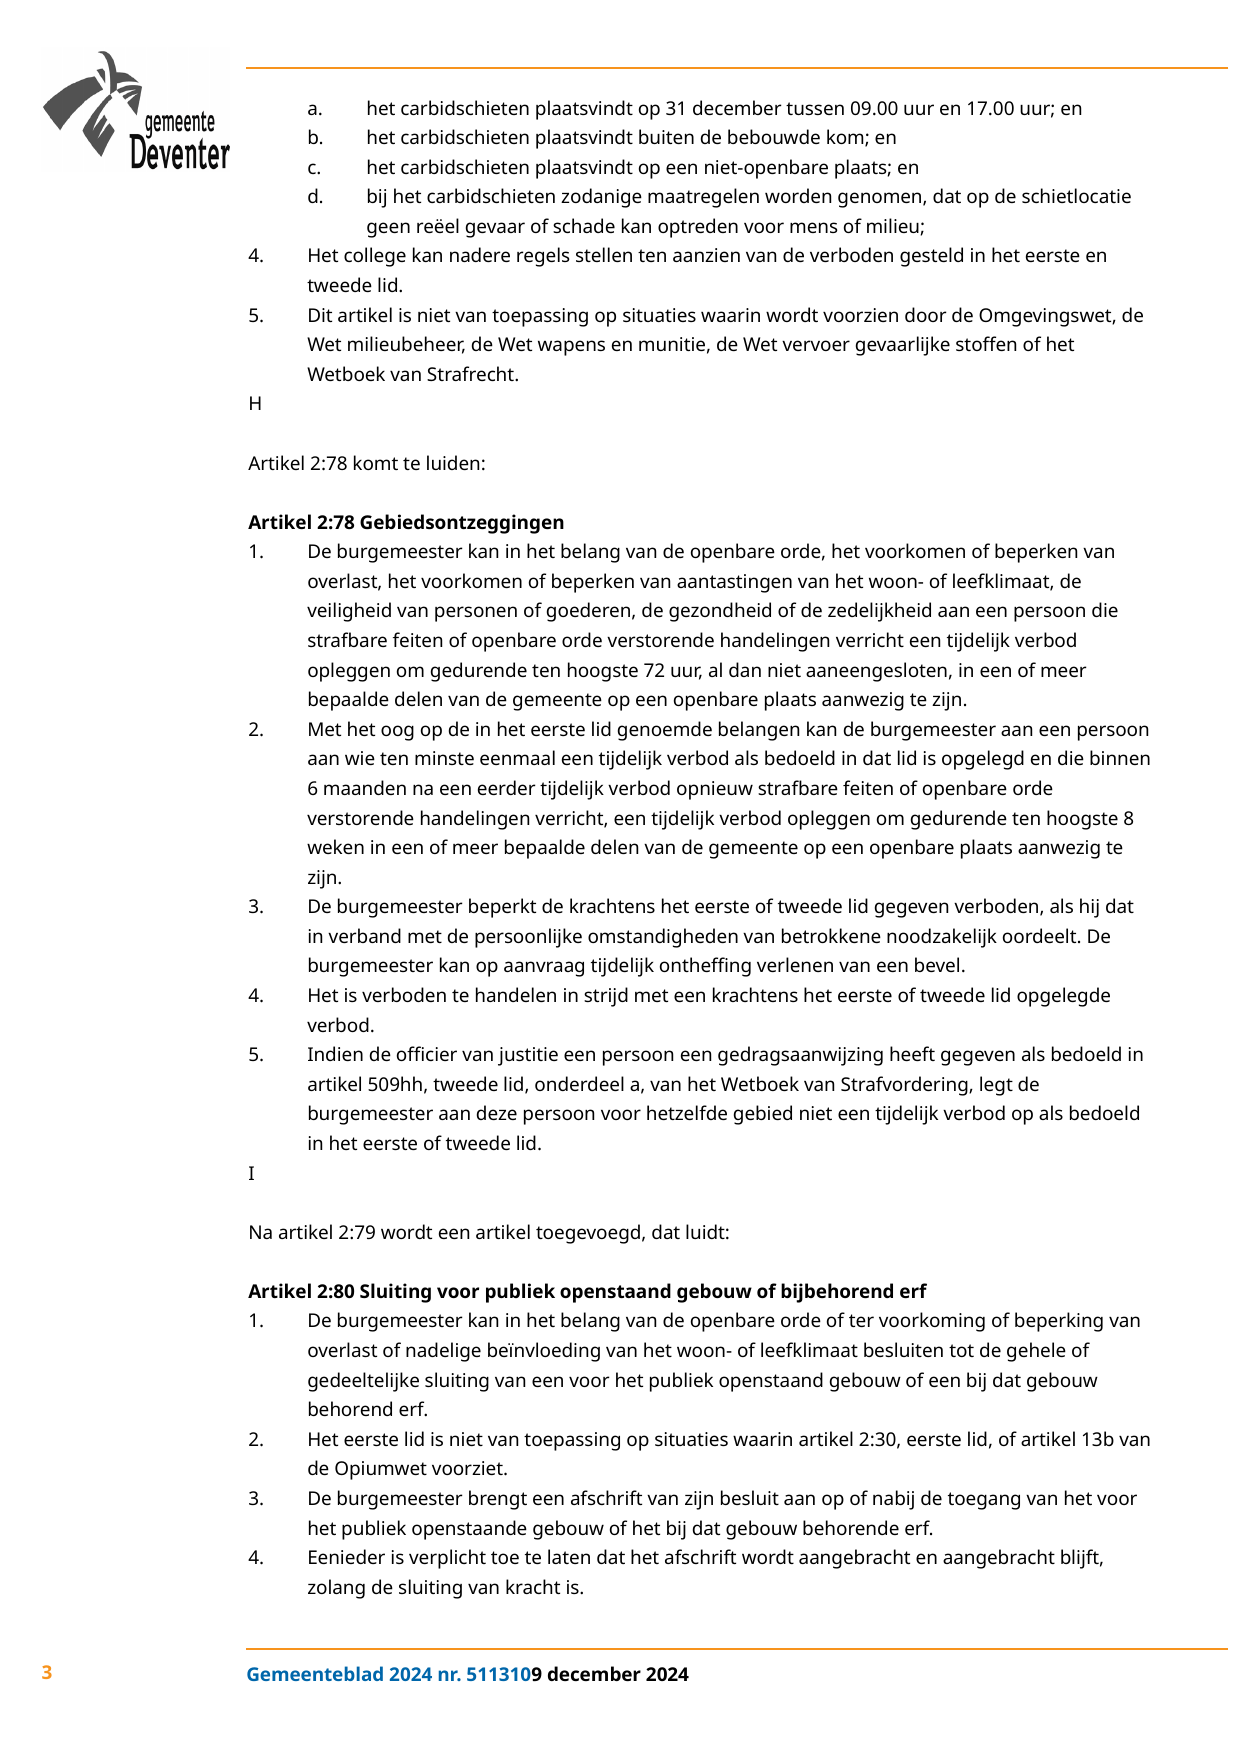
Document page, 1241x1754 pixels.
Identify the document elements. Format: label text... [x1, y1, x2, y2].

list De burgemeester beperkt de krachtens het eerste of tweede lid gegeven verboden, als hij dat in verband met de persoonlijke omstandigheden van betrokkene noodzakelijk oordeelt. De burgemeester kan op aanvraag tijdelijk ontheffing verlenen van een bevel. [248, 893, 1152, 978]
list het carbidschieten plaatsvindt op 31 december tussen 09.00 uur en 17.00 uur; en [307, 95, 1152, 121]
list De burgemeester kan in het belang van de openbare orde of ter voorkoming of beperking van overlast of nadelige beïnvloeding van het woon- of leefklimaat besluiten tot de gehele of gedeeltelijke sluiting van een voor het publiek openstaand gebouw of een bij dat gebouw behorend erf. [248, 1308, 1152, 1422]
text H [248, 391, 1152, 416]
list Met het oog op de in het eerste lid genoemde belangen kan de burgemeester aan een persoon aan wie ten minste eenmaal een tijdelijk verbod als bedoeld in dat lid is opgelegd en die binnen 6 maanden na een eerder tijdelijk verbod opnieuw strafbare feiten of openbare orde verstorende handelingen verricht, een tijdelijk verbod opleggen om gedurende ten hoogste 8 weken in een of meer bepaalde delen van de gemeente op een openbare plaats aanwezig te zijn. [248, 716, 1152, 890]
text Artikel 2:78 komt te luiden: [248, 450, 1152, 476]
picture [41, 47, 231, 172]
list het carbidschieten plaatsvindt buiten de bebouwde kom; en [307, 124, 1152, 150]
text Artikel 2:80 Sluiting voor publiek openstaand gebouw of bijbehorend erf [248, 1278, 1152, 1304]
text Artikel 2:78 Gebiedsontzeggingen [248, 509, 1152, 535]
list Dit artikel is niet van toepassing op situaties waarin wordt voorzien door de Omgevingswet, de Wet milieubeheer, de Wet wapens en munitie, de Wet vervoer gevaarlijke stoffen of het Wetboek van Strafrecht. [248, 302, 1152, 387]
list Het eerste lid is niet van toepassing op situaties waarin artikel 2:30, eerste lid, of artikel 13b van de Opiumwet voorziet. [248, 1426, 1152, 1481]
list Het college kan nadere regels stellen ten aanzien van de verboden gesteld in het eerste en tweede lid. [248, 243, 1152, 298]
text I [248, 1160, 1152, 1186]
list De burgemeester kan in het belang van de openbare orde, het voorkomen of beperken van overlast, het voorkomen of beperken van aantastingen van het woon- of leefklimaat, de veiligheid van personen of goederen, de gezondheid of de zedelijkheid aan een persoon die strafbare feiten of openbare orde verstorende handelingen verricht een tijdelijk verbod opleggen om gedurende ten hoogste 72 uur, al dan niet aaneengesloten, in een of meer bepaalde delen van de gemeente op een openbare plaats aanwezig te zijn. [248, 538, 1152, 712]
text Na artikel 2:79 wordt een artikel toegevoegd, dat luidt: [248, 1219, 1152, 1245]
list Eenieder is verplicht toe te laten dat het afschrift wordt aangebracht en aangebracht blijft, zolang de sluiting van kracht is. [248, 1544, 1152, 1600]
list Indien de officier van justitie een persoon een gedragsaanwijzing heeft gegeven als bedoeld in artikel 509hh, tweede lid, onderdeel a, van het Wetboek van Strafvordering, legt de burgemeester aan deze persoon voor hetzelfde gebied niet een tijdelijk verbod op als bedoeld in het eerste of tweede lid. [248, 1041, 1152, 1156]
list De burgemeester brengt een afschrift van zijn besluit aan op of nabij de toegang van het voor het publiek openstaande gebouw of het bij dat gebouw behorende erf. [248, 1485, 1152, 1541]
list bij het carbidschieten zodanige maatregelen worden genomen, dat op de schietlocatie geen reëel gevaar of schade kan optreden voor mens of milieu; [307, 183, 1152, 239]
list Het is verboden te handelen in strijd met een krachtens het eerste of tweede lid opgelegde verbod. [248, 982, 1152, 1038]
list het carbidschieten plaatsvindt op een niet-openbare plaats; en [307, 154, 1152, 180]
